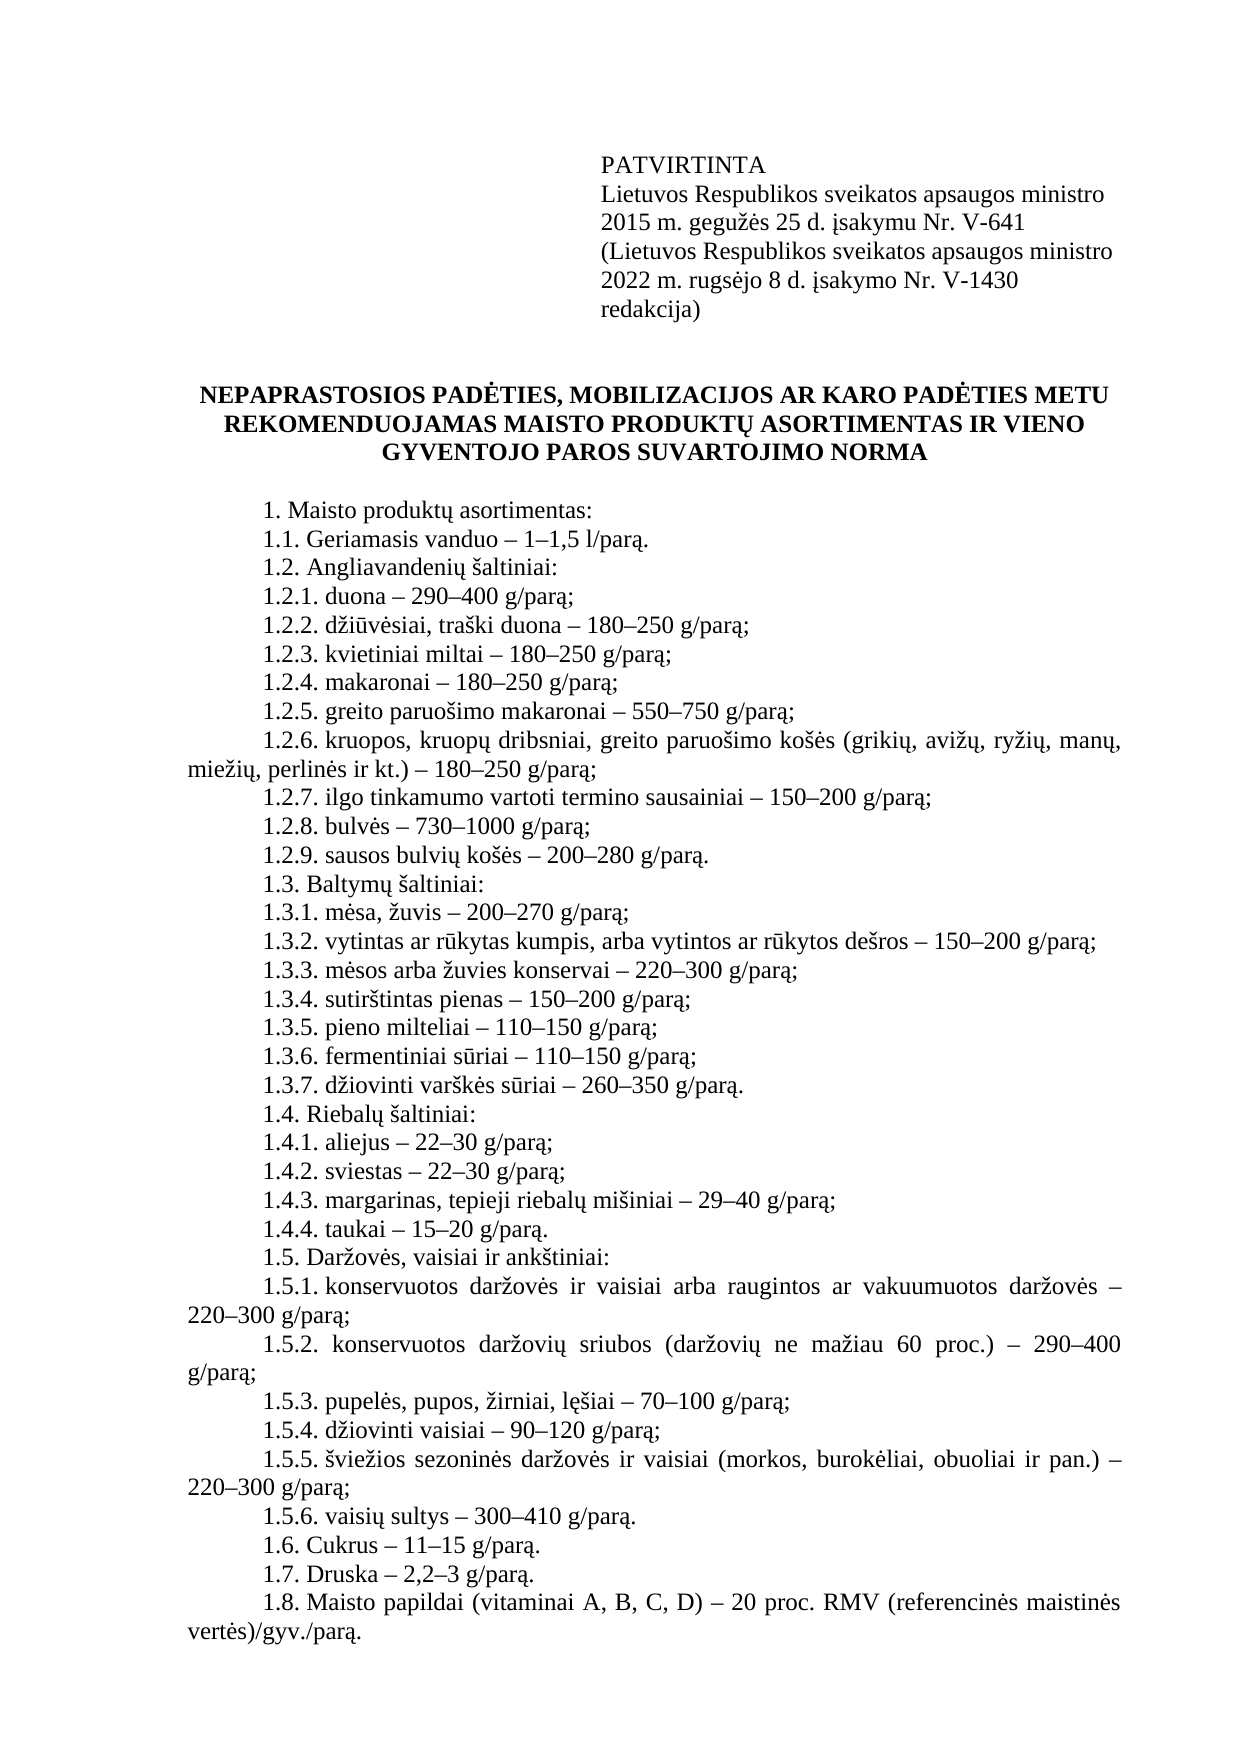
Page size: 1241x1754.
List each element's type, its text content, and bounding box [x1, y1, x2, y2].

text (Lietuvos Respublikos sveikatos apsaugos ministro [601, 236, 1122, 265]
text 1.4.2. sviestas – 22–30 g/parą; [187, 1156, 1122, 1185]
text 1.3.4. sutirštintas pienas – 150–200 g/parą; [187, 984, 1122, 1012]
text 1.2.9. sausos bulvių košės – 200–280 g/parą. [187, 840, 1122, 869]
text 1.2.2. džiūvėsiai, traški duona – 180–250 g/parą; [187, 610, 1122, 639]
text 1.4. Riebalų šaltiniai: [187, 1099, 1122, 1127]
text 1.4.3. margarinas, tepieji riebalų mišiniai – 29–40 g/parą; [187, 1185, 1122, 1214]
text 1.3.2. vytintas ar rūkytas kumpis, arba vytintos ar rūkytos dešros – 150–200 g/parą; [187, 926, 1122, 955]
text 1.3.5. pieno milteliai – 110–150 g/parą; [187, 1012, 1122, 1041]
text 1.5.6. vaisių sultys – 300–410 g/parą. [187, 1501, 1122, 1530]
text 1.5.2. konservuotos daržovių sriubos (daržovių ne mažiau 60 proc.) – 290–400 g/parą; [187, 1329, 1122, 1386]
text Lietuvos Respublikos sveikatos apsaugos ministro [601, 179, 1122, 207]
text 1.1. Geriamasis vanduo – 1–1,5 l/parą. [187, 524, 1122, 552]
text NEPAPRASTOSIOS PADĖTIES, MOBILIZACIJOS AR KARO PADĖTIES METU REKOMENDUOJAMAS MAISTO PRODUKTŲ ASORTIMENTAS IR VIENO GYVENTOJO PAROS SUVARTOJIMO NORMA [187, 380, 1122, 466]
text 1.3.6. fermentiniai sūriai – 110–150 g/parą; [187, 1041, 1122, 1070]
text 1.5.5. šviežios sezoninės daržovės ir vaisiai (morkos, burokėliai, obuoliai ir pan.) – 220–300 g/parą; [187, 1444, 1122, 1501]
text 1.2.6. kruopos, kruopų dribsniai, greito paruošimo košės (grikių, avižų, ryžių, manų, miežių, perlinės ir kt.) – 180–250 g/parą; [187, 725, 1122, 782]
text 1.3. Baltymų šaltiniai: [187, 869, 1122, 897]
text 1.3.7. džiovinti varškės sūriai – 260–350 g/parą. [187, 1070, 1122, 1099]
text 1.3.3. mėsos arba žuvies konservai – 220–300 g/parą; [187, 955, 1122, 984]
text 1.2.7. ilgo tinkamumo vartoti termino sausainiai – 150–200 g/parą; [187, 782, 1122, 811]
text 1.3.1. mėsa, žuvis – 200–270 g/parą; [187, 897, 1122, 926]
text 1. Maisto produktų asortimentas: [187, 495, 1122, 524]
text 1.2.1. duona – 290–400 g/parą; [187, 581, 1122, 610]
text 1.2.8. bulvės – 730–1000 g/parą; [187, 811, 1122, 840]
text 1.4.1. aliejus – 22–30 g/parą; [187, 1127, 1122, 1156]
text 2022 m. rugsėjo 8 d. įsakymo Nr. V-1430 [601, 265, 1122, 294]
text 1.5. Daržovės, vaisiai ir ankštiniai: [187, 1242, 1122, 1271]
text PATVIRTINTA [585, 150, 1122, 179]
text 1.7. Druska – 2,2–3 g/parą. [187, 1559, 1122, 1587]
text 1.5.3. pupelės, pupos, žirniai, lęšiai – 70–100 g/parą; [187, 1386, 1122, 1415]
text redakcija) [601, 294, 1122, 322]
text 1.5.4. džiovinti vaisiai – 90–120 g/parą; [187, 1415, 1122, 1444]
text 1.5.1. konservuotos daržovės ir vaisiai arba raugintos ar vakuumuotos daržovės – 220–300 g/parą; [187, 1271, 1122, 1329]
text 1.2.3. kvietiniai miltai – 180–250 g/parą; [187, 639, 1122, 667]
text 1.2.4. makaronai – 180–250 g/parą; [187, 667, 1122, 696]
text 2015 m. gegužės 25 d. įsakymu Nr. V-641 [601, 207, 1122, 236]
text 1.8. Maisto papildai (vitaminai A, B, C, D) – 20 proc. RMV (referencinės maistinės vertės)/gyv./parą. [187, 1587, 1122, 1645]
text 1.2. Angliavandenių šaltiniai: [187, 552, 1122, 581]
text 1.2.5. greito paruošimo makaronai – 550–750 g/parą; [187, 696, 1122, 725]
text 1.6. Cukrus – 11–15 g/parą. [187, 1530, 1122, 1559]
text 1.4.4. taukai – 15–20 g/parą. [187, 1214, 1122, 1242]
